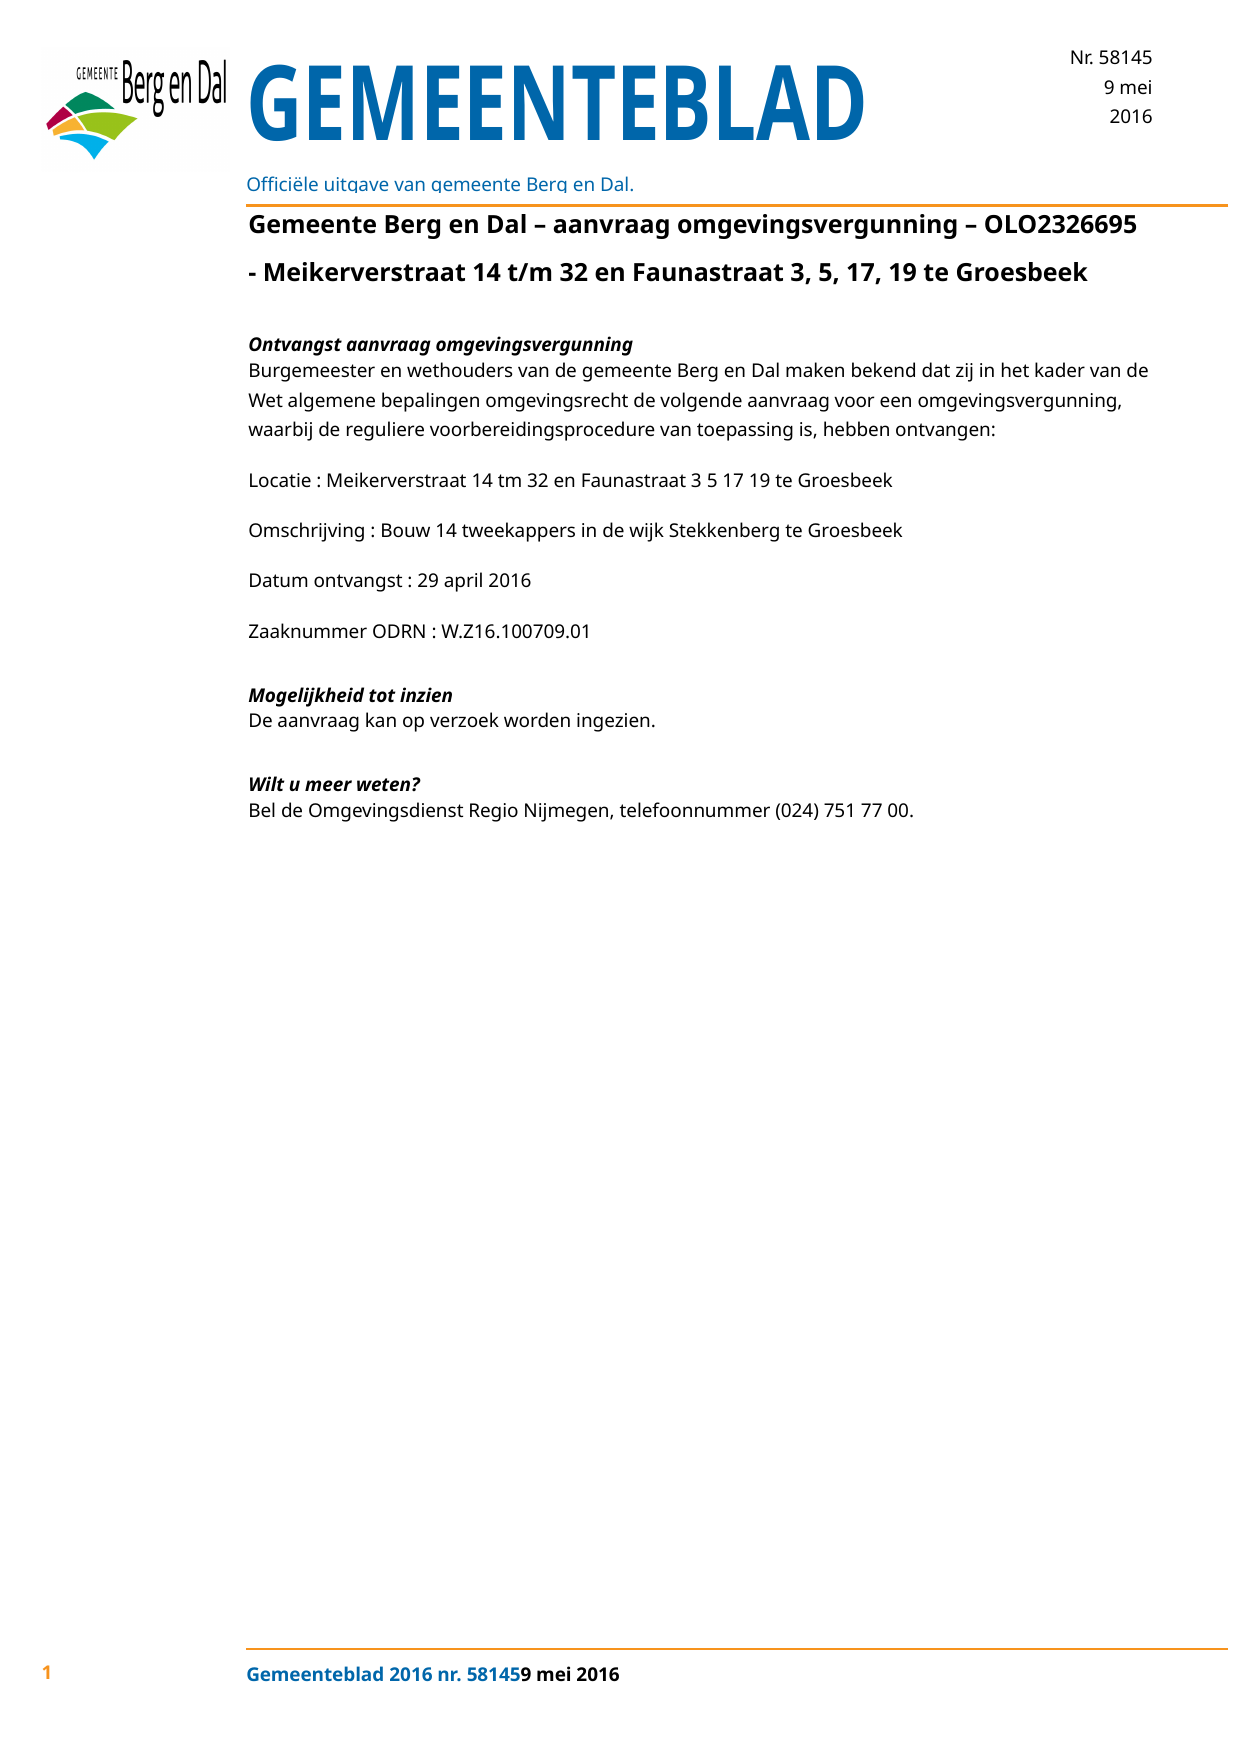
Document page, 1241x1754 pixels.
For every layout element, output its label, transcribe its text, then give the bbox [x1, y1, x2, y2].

text Omschrijving : Bouw 14 tweekappers in de wijk Stekkenberg te Groesbeek [248, 517, 1152, 543]
text Locatie : Meikerverstraat 14 tm 32 en Faunastraat 3 5 17 19 te Groesbeek [248, 467, 1152, 492]
text Wilt u meer weten? [248, 772, 1152, 797]
text Ontvangst aanvraag omgevingsvergunning [248, 331, 1152, 357]
text Zaaknummer ODRN : W.Z16.100709.01 [248, 618, 1152, 644]
text Burgemeester en wethouders van de gemeente Berg en Dal maken bekend dat zij in het kader van de Wet algemene bepalingen omgevingsrecht de volgende aanvraag voor een omgevingsvergunning, waarbij de reguliere voorbereidingsprocedure van toepassing is, hebben ontvangen: [248, 357, 1152, 442]
picture [41, 47, 231, 172]
text Bel de Omgevingsdienst Regio Nijmegen, telefoonnummer (024) 751 77 00. [248, 797, 1152, 823]
text Gemeente Berg en Dal – aanvraag omgevingsvergunning – OLO2326695 - Meikerverstraat 14 t/m 32 en Faunastraat 3, 5, 17, 19 te Groesbeek [248, 207, 1152, 288]
text Datum ontvangst : 29 april 2016 [248, 568, 1152, 593]
text Mogelijkheid tot inzien [248, 682, 1152, 708]
text De aanvraag kan op verzoek worden ingezien. [248, 708, 1152, 733]
